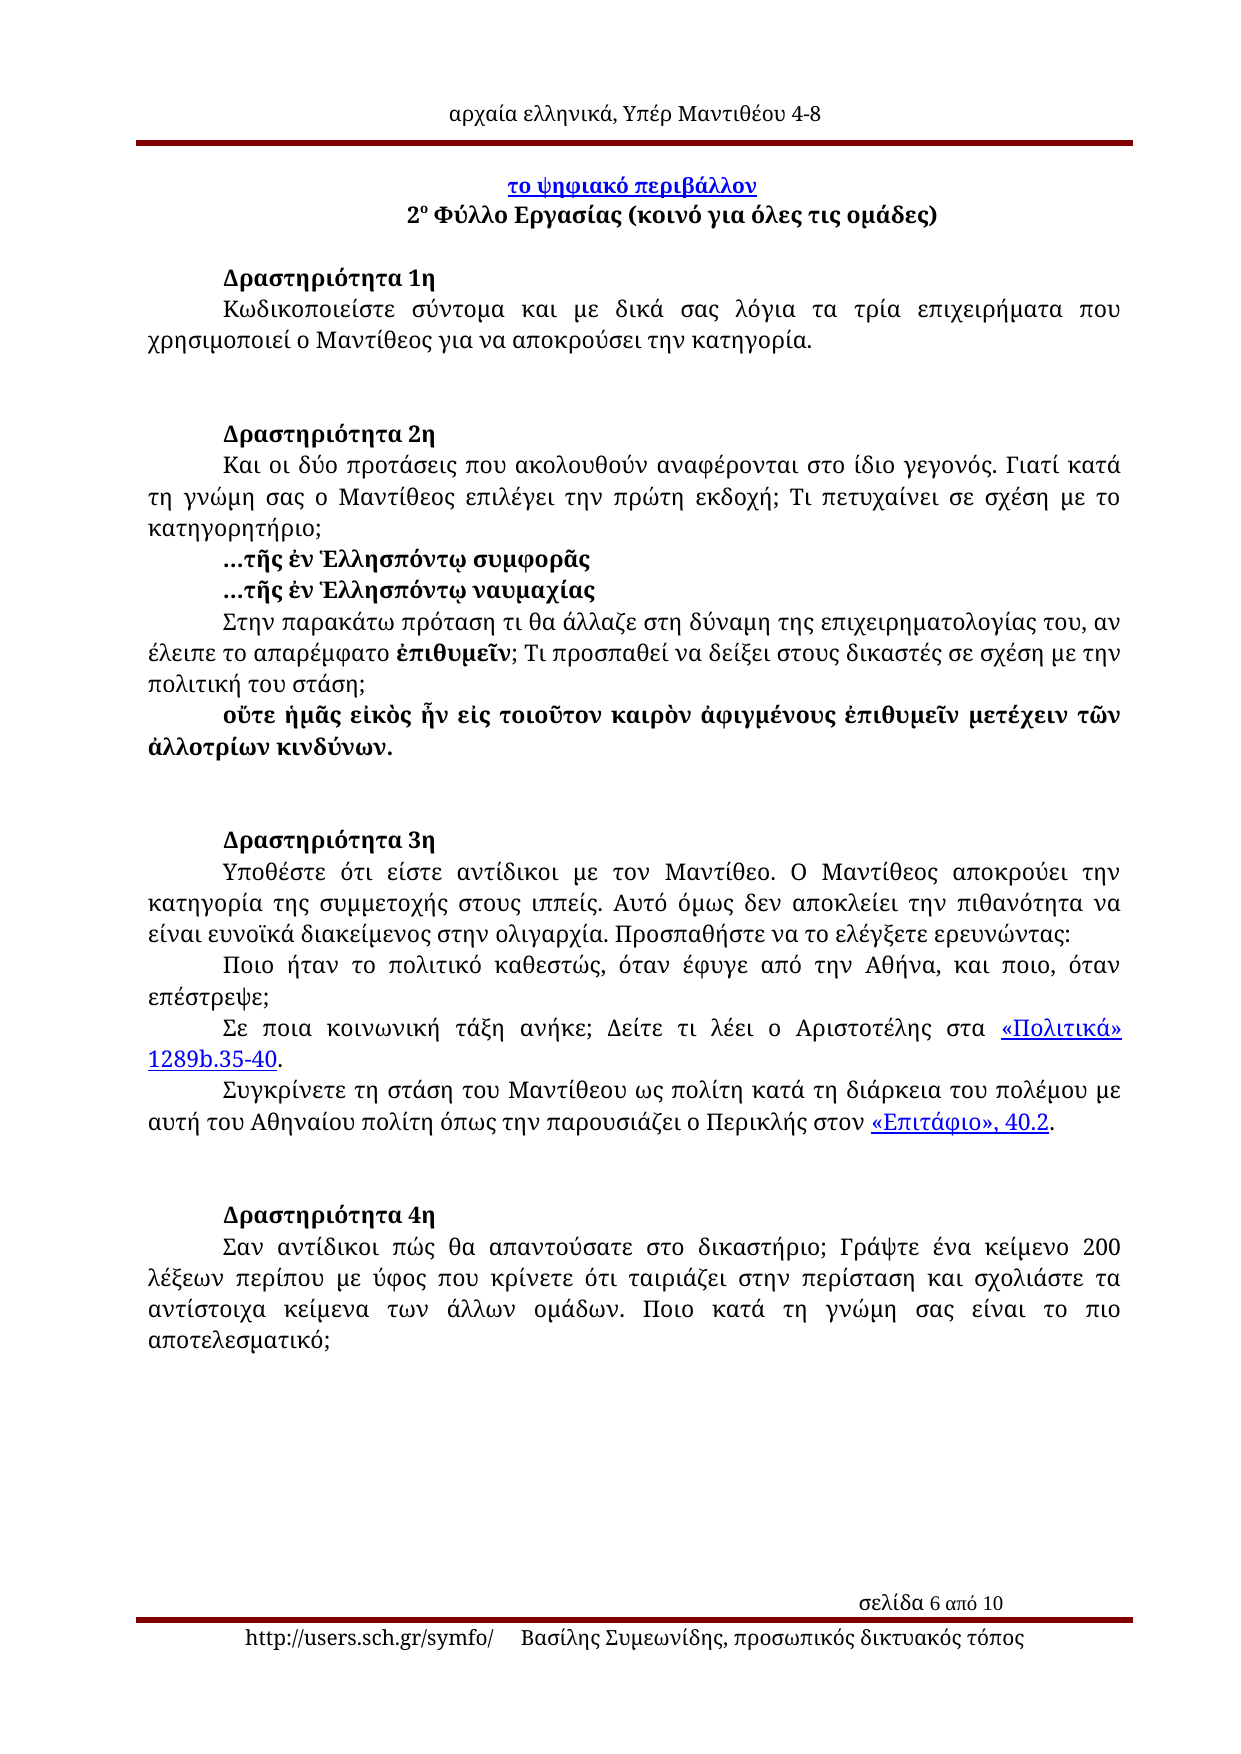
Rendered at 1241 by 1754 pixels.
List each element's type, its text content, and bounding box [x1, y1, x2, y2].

text Δραστηριότητα 3η [148, 824, 1122, 856]
text …τῆς ἐν Ἑλλησπόντῳ ναυμαχίας [148, 574, 1122, 606]
text Υποθέστε ότι είστε αντίδικοι με τον Μαντίθεο. Ο Μαντίθεος αποκρούει την κατηγορία της συμμετοχής στους ιππείς. Αυτό όμως δεν αποκλείει την πιθανότητα να είναι ευνοϊκά διακείμενος στην ολιγαρχία. Προσπαθήστε να το ελέγξετε ερευνώντας: [148, 856, 1122, 949]
text Και οι δύο προτάσεις που ακολουθούν αναφέρονται στο ίδιο γεγονός. Γιατί κατά τη γνώμη σας ο Μαντίθεος επιλέγει την πρώτη εκδοχή; Τι πετυχαίνει σε σχέση με το κατηγορητήριο; [148, 449, 1122, 543]
text Κωδικοποιείστε σύντομα και με δικά σας λόγια τα τρία επιχειρήματα που χρησιμοποιεί ο Μαντίθεος για να αποκρούσει την κατηγορία. [148, 293, 1122, 356]
text …τῆς ἐν Ἑλλησπόντῳ συμφορᾶς [148, 543, 1122, 574]
text 2ο Φύλλο Εργασίας (κοινό για όλες τις ομάδες) [148, 199, 1122, 231]
text Δραστηριότητα 4η [148, 1199, 1122, 1231]
text Σε ποια κοινωνική τάξη ανήκε; Δείτε τι λέει ο Αριστοτέλης στα «Πολιτικά» 1289b.35-40. [148, 1012, 1122, 1074]
text Στην παρακάτω πρόταση τι θα άλλαζε στη δύναμη της επιχειρηματολογίας του, αν έλειπε το απαρέμφατο ἐπιθυμεῖν; Τι προσπαθεί να δείξει στους δικαστές σε σχέση με την πολιτική του στάση; [148, 606, 1122, 699]
text Ποιο ήταν το πολιτικό καθεστώς, όταν έφυγε από την Αθήνα, και ποιο, όταν επέστρεψε; [148, 949, 1122, 1012]
text Δραστηριότητα 2η [148, 418, 1122, 449]
text οὔτε ἡμᾶς εἰκὸς ἦν εἰς τοιοῦτον καιρὸν ἀφιγμένους ἐπιθυμεῖν μετέχειν τῶν ἀλλοτρίων κινδύνων. [148, 699, 1122, 762]
text Δραστηριότητα 1η [148, 262, 1122, 293]
text Σαν αντίδικοι πώς θα απαντούσατε στο δικαστήριο; Γράψτε ένα κείμενο 200 λέξεων περίπου με ύφος που κρίνετε ότι ταιριάζει στην περίσταση και σχολιάστε τα αντίστοιχα κείμενα των άλλων ομάδων. Ποιο κατά τη γνώμη σας είναι το πιο αποτελεσματικό; [148, 1231, 1122, 1356]
text Συγκρίνετε τη στάση του Μαντίθεου ως πολίτη κατά τη διάρκεια του πολέμου με αυτή του Αθηναίου πολίτη όπως την παρουσιάζει ο Περικλής στον «Επιτάφιο», 40.2. [148, 1074, 1122, 1137]
